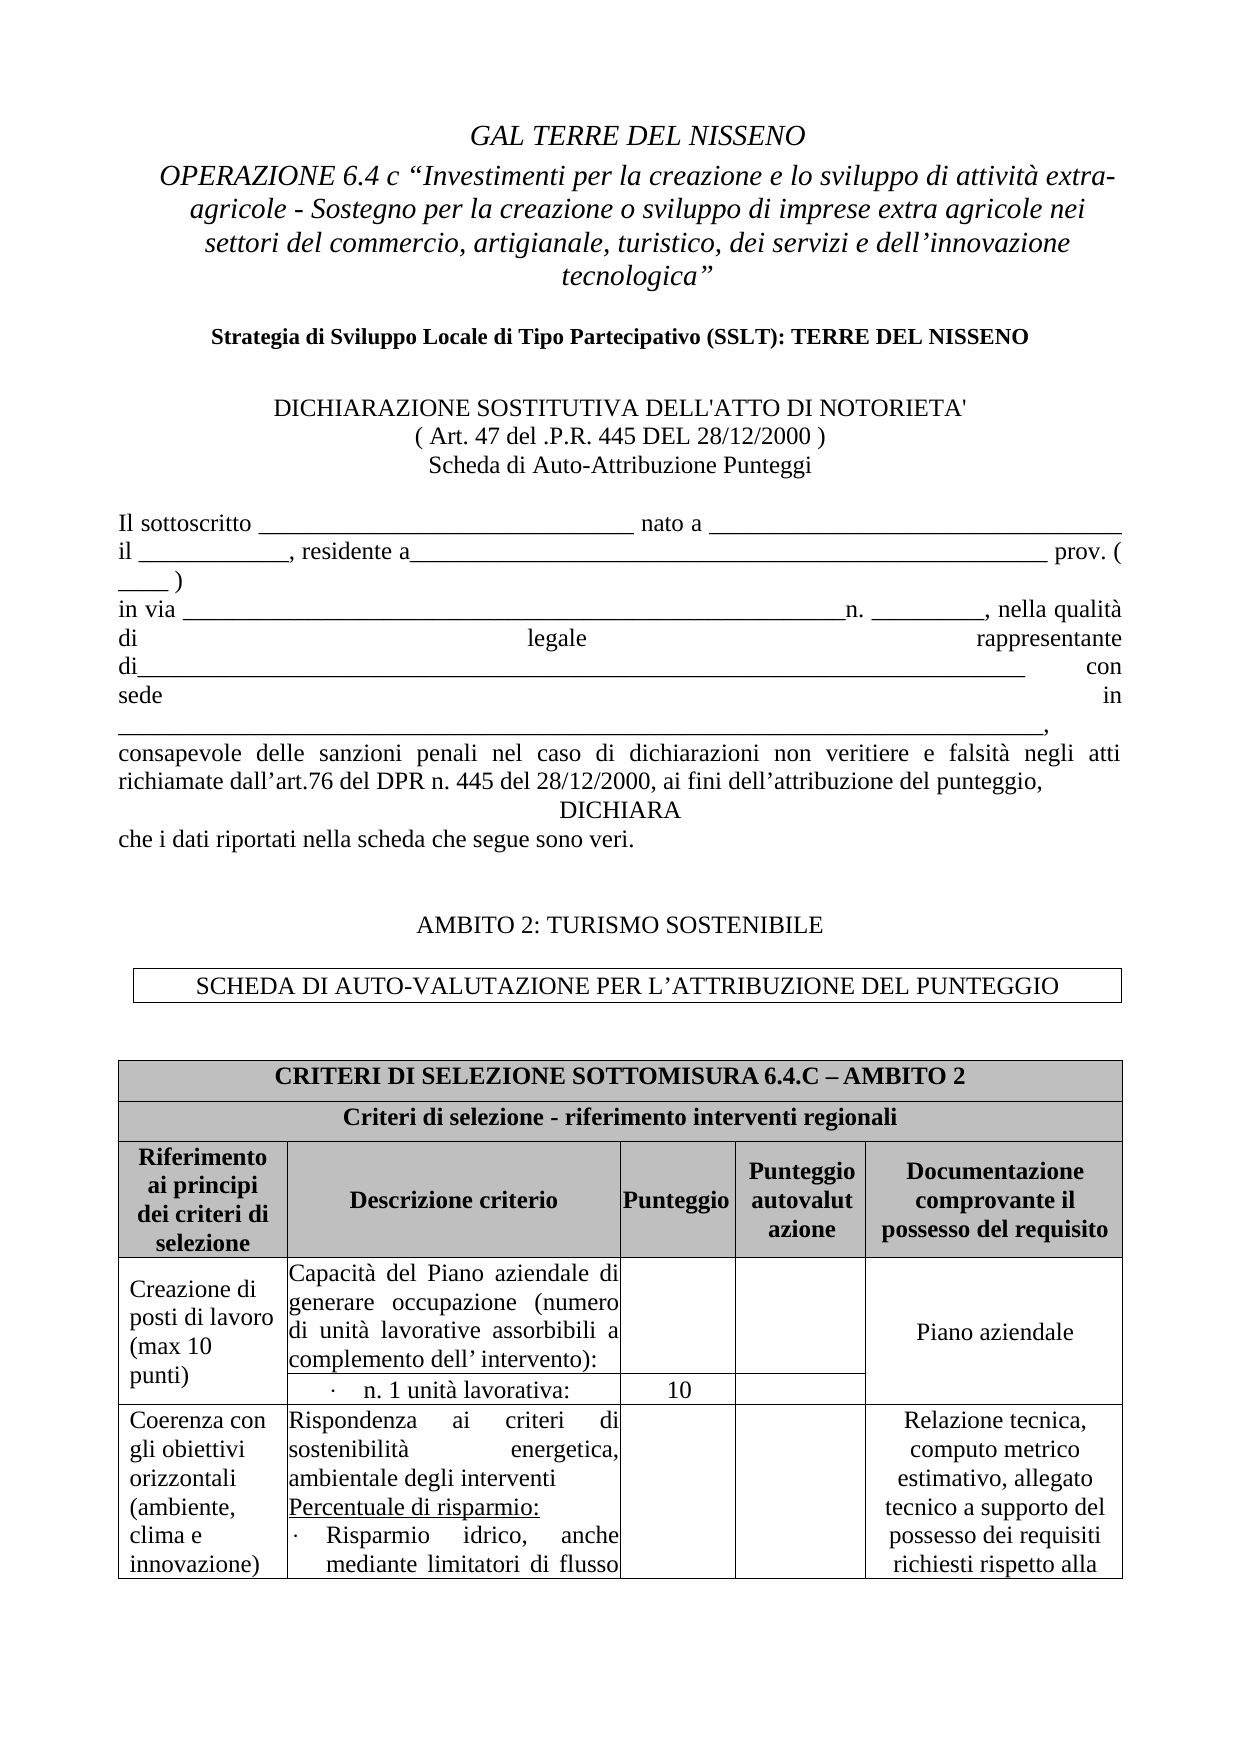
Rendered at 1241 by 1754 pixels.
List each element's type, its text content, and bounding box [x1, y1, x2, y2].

table_cell Riferimento ai principi dei criteri di selezione [119, 1142, 287, 1257]
subtitle Strategia di Sviluppo Locale di Tipo Partecipativo (SSLT): TERRE DEL NISSENO [118, 323, 1122, 350]
text DICHIARA [118, 795, 1122, 824]
table_cell Creazione di posti di lavoro (max 10 punti) [119, 1258, 287, 1404]
table_cell Documentazione comprovante il possesso del requisito [866, 1142, 1122, 1257]
table_cell Descrizione criterio [288, 1142, 620, 1257]
text consapevole delle sanzioni penali nel caso di dichiarazioni non veritiere e falsità negli atti richiamate dall’art.76 del DPR n. 445 del 28/12/2000, ai fini dell’attribuzione del punteggio, [118, 738, 1122, 795]
text GAL TERRE DEL NISSENO [156, 118, 1122, 152]
table_cell Capacità del Piano aziendale di generare occupazione (numero di unità lavorative assorbibili a complemento dell’ intervento): [288, 1258, 620, 1373]
table_header CRITERI DI SELEZIONE SOTTOMISURA 6.4.C – AMBITO 2 [119, 1061, 1122, 1101]
text ( Art. 47 del .P.R. 445 DEL 28/12/2000 ) [118, 421, 1122, 450]
text OPERAZIONE 6.4 c “Investimenti per la creazione e lo sviluppo di attività extra-agricole - Sostegno per la creazione o sviluppo di imprese extra agricole nei settori del commercio, artigianale, turistico, dei servizi e dell’innovazione tecnologica” [156, 158, 1122, 292]
table_cell [736, 1258, 865, 1373]
table_cell [621, 1405, 735, 1578]
table_cell [736, 1405, 865, 1578]
table_cell Relazione tecnica, computo metrico estimativo, allegato tecnico a supporto del possesso dei requisiti richiesti rispetto alla [866, 1405, 1122, 1578]
table_cell n. 1 unità lavorativa: [288, 1374, 620, 1404]
table_cell Punteggio autovalutazione [736, 1142, 865, 1257]
table_cell Piano aziendale [866, 1258, 1122, 1404]
table_cell Rispondenza ai criteri di sostenibilità energetica, ambientale degli interventi Percentuale di risparmio: Risparmio idrico, anche mediante limitatori di flusso [288, 1405, 620, 1578]
table_cell [736, 1374, 865, 1404]
text DICHIARAZIONE SOSTITUTIVA DELL'ATTO DI NOTORIETA' [118, 393, 1122, 421]
text SCHEDA DI AUTO-VALUTAZIONE PER L’ATTRIBUZIONE DEL PUNTEGGIO [134, 969, 1121, 1002]
text Il sottoscritto ______________________________ nato a _________________________________ il ____________, residente a___________________________________________________ prov. ( ____ ) [118, 508, 1122, 594]
table_cell [621, 1258, 735, 1373]
text Scheda di Auto-Attribuzione Punteggi [118, 450, 1122, 479]
table_cell Criteri di selezione - riferimento interventi regionali [119, 1102, 1122, 1141]
table_cell 10 [621, 1374, 735, 1404]
text in via _____________________________________________________n. _________, nella qualità di legale rappresentante di_______________________________________________________________________ con sede in __________________________________________________________________________, [118, 594, 1122, 738]
table_cell Punteggio [621, 1142, 735, 1257]
text AMBITO 2: TURISMO SOSTENIBILE [118, 910, 1122, 939]
table_cell Coerenza con gli obiettivi orizzontali (ambiente, clima e innovazione) [119, 1405, 287, 1578]
text che i dati riportati nella scheda che segue sono veri. [118, 824, 1122, 853]
